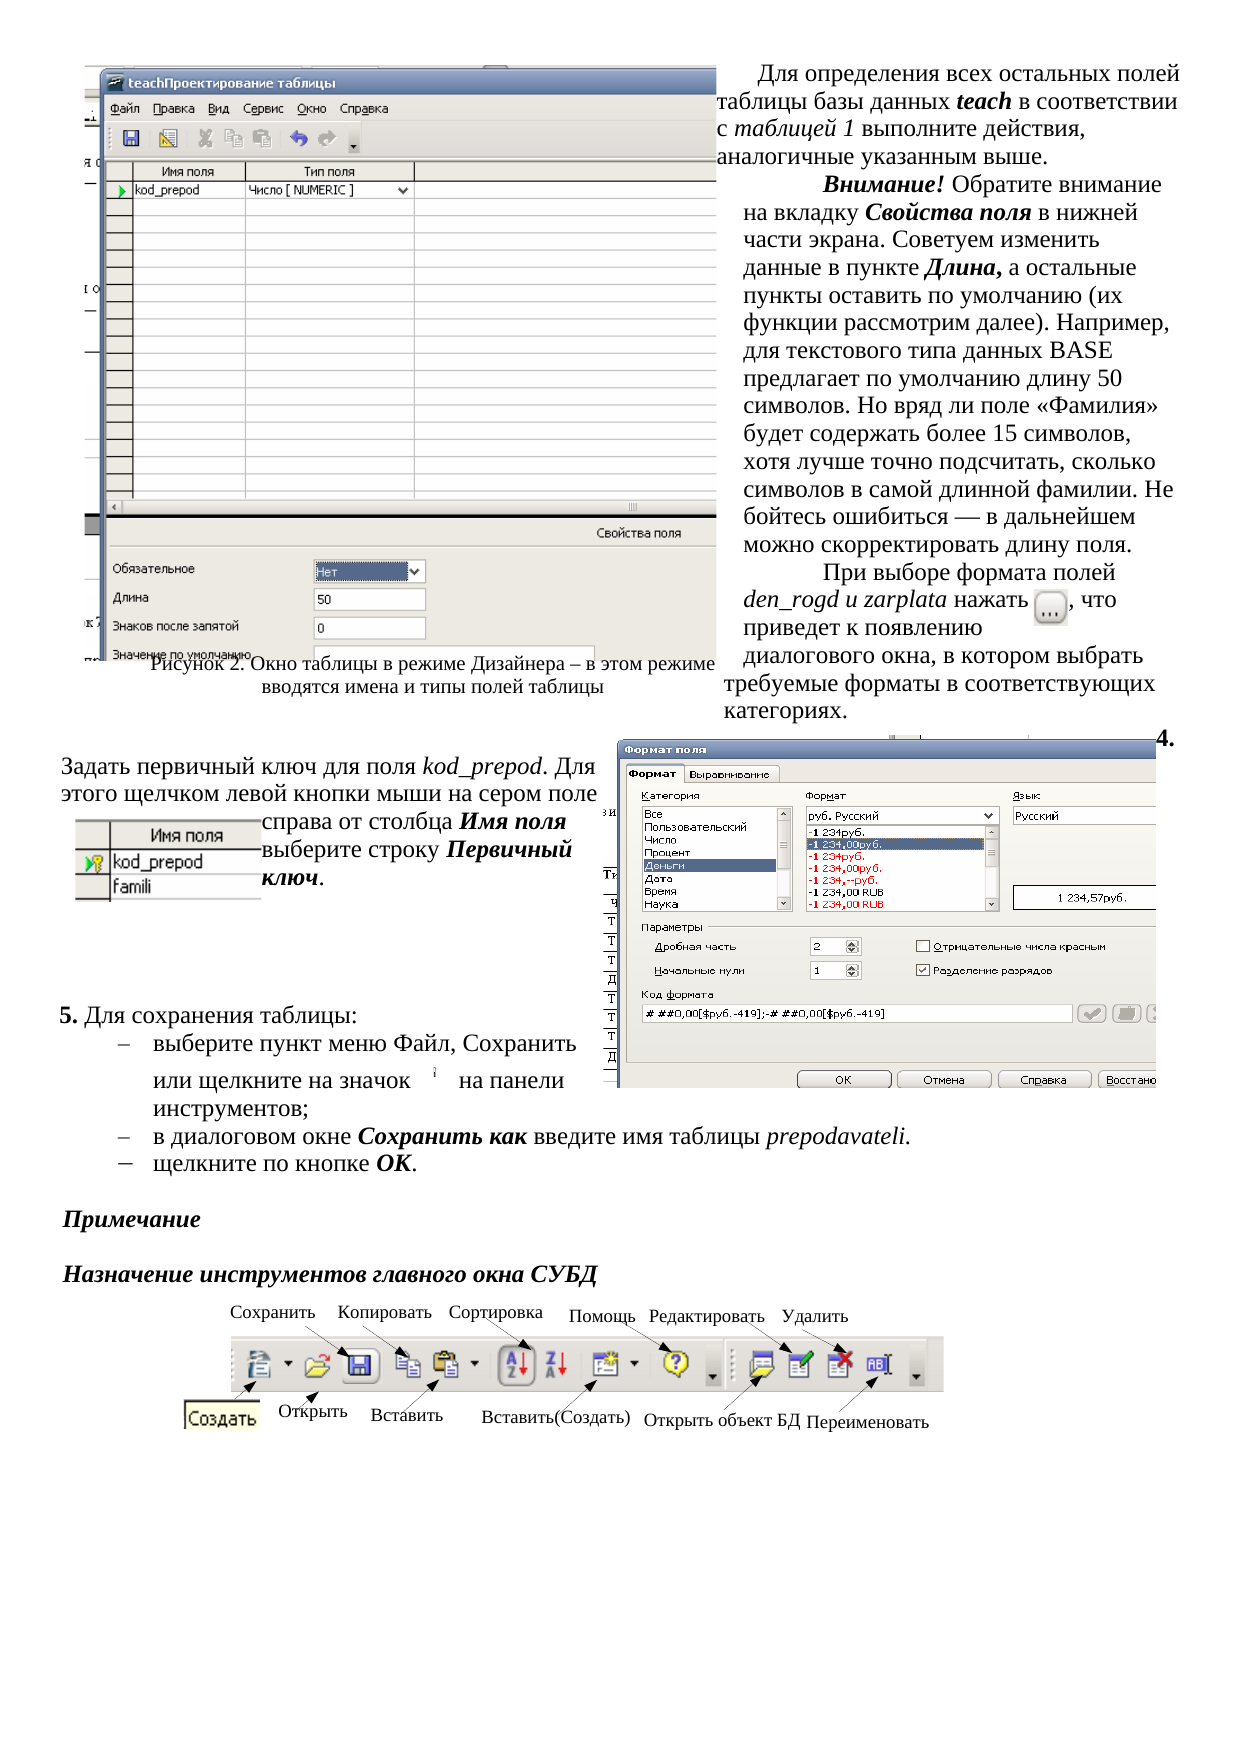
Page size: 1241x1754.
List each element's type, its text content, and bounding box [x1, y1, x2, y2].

text 5. Для сохранения таблицы: [59, 1001, 603, 1029]
text При выборе формата полей den_rogd и zarplata нажать , что приведет к появлению диалогового окна, в котором выбрать требуемые форматы в соответствующих категориях. [86, 558, 1181, 724]
text Внимание! Обратите внимание на вкладку Свойства поля в нижней части экрана. Советуем изменить данные в пункте Длина, а остальные пункты оставить по умолчанию (их функции рассмотрим далее). Например, для текстового типа данных BASE предлагает по умолчанию длину 50 символов. Но вряд ли поле «Фамилия» будет содержать более 15 символов, хотя лучше точно подсчитать, сколько символов в самой длинной фамилии. Не бойтесь ошибиться — в дальнейшем можно скорректировать длину поля. [714, 170, 1181, 558]
text Для определения всех остальных полей таблицы базы данных teach в соответствии с таблицей 1 выполните действия, аналогичные указанным выше. [82, 59, 1181, 170]
text 4. Задать первичный ключ для поля kod_prepod. Для этого щелчком левой кнопки мыши на сером поле справа от столбца Имя поля выберите строку Первичный ключ. [61, 724, 1181, 890]
text [1156, 1001, 1181, 1029]
list в диалоговом окне Сохранить как введите имя таблицы prepodavateli. [115, 1122, 1181, 1149]
text Назначение инструментов главного окна СУБД [62, 1260, 1181, 1288]
list щелкните по кнопке ОК. [115, 1149, 1181, 1177]
picture [84, 65, 525, 661]
list выберите пункт меню Файл, Сохранить или щелкните на значок на панели инструментов; [115, 1029, 1181, 1122]
text Примечание [62, 1205, 1181, 1233]
picture [603, 735, 1156, 1088]
